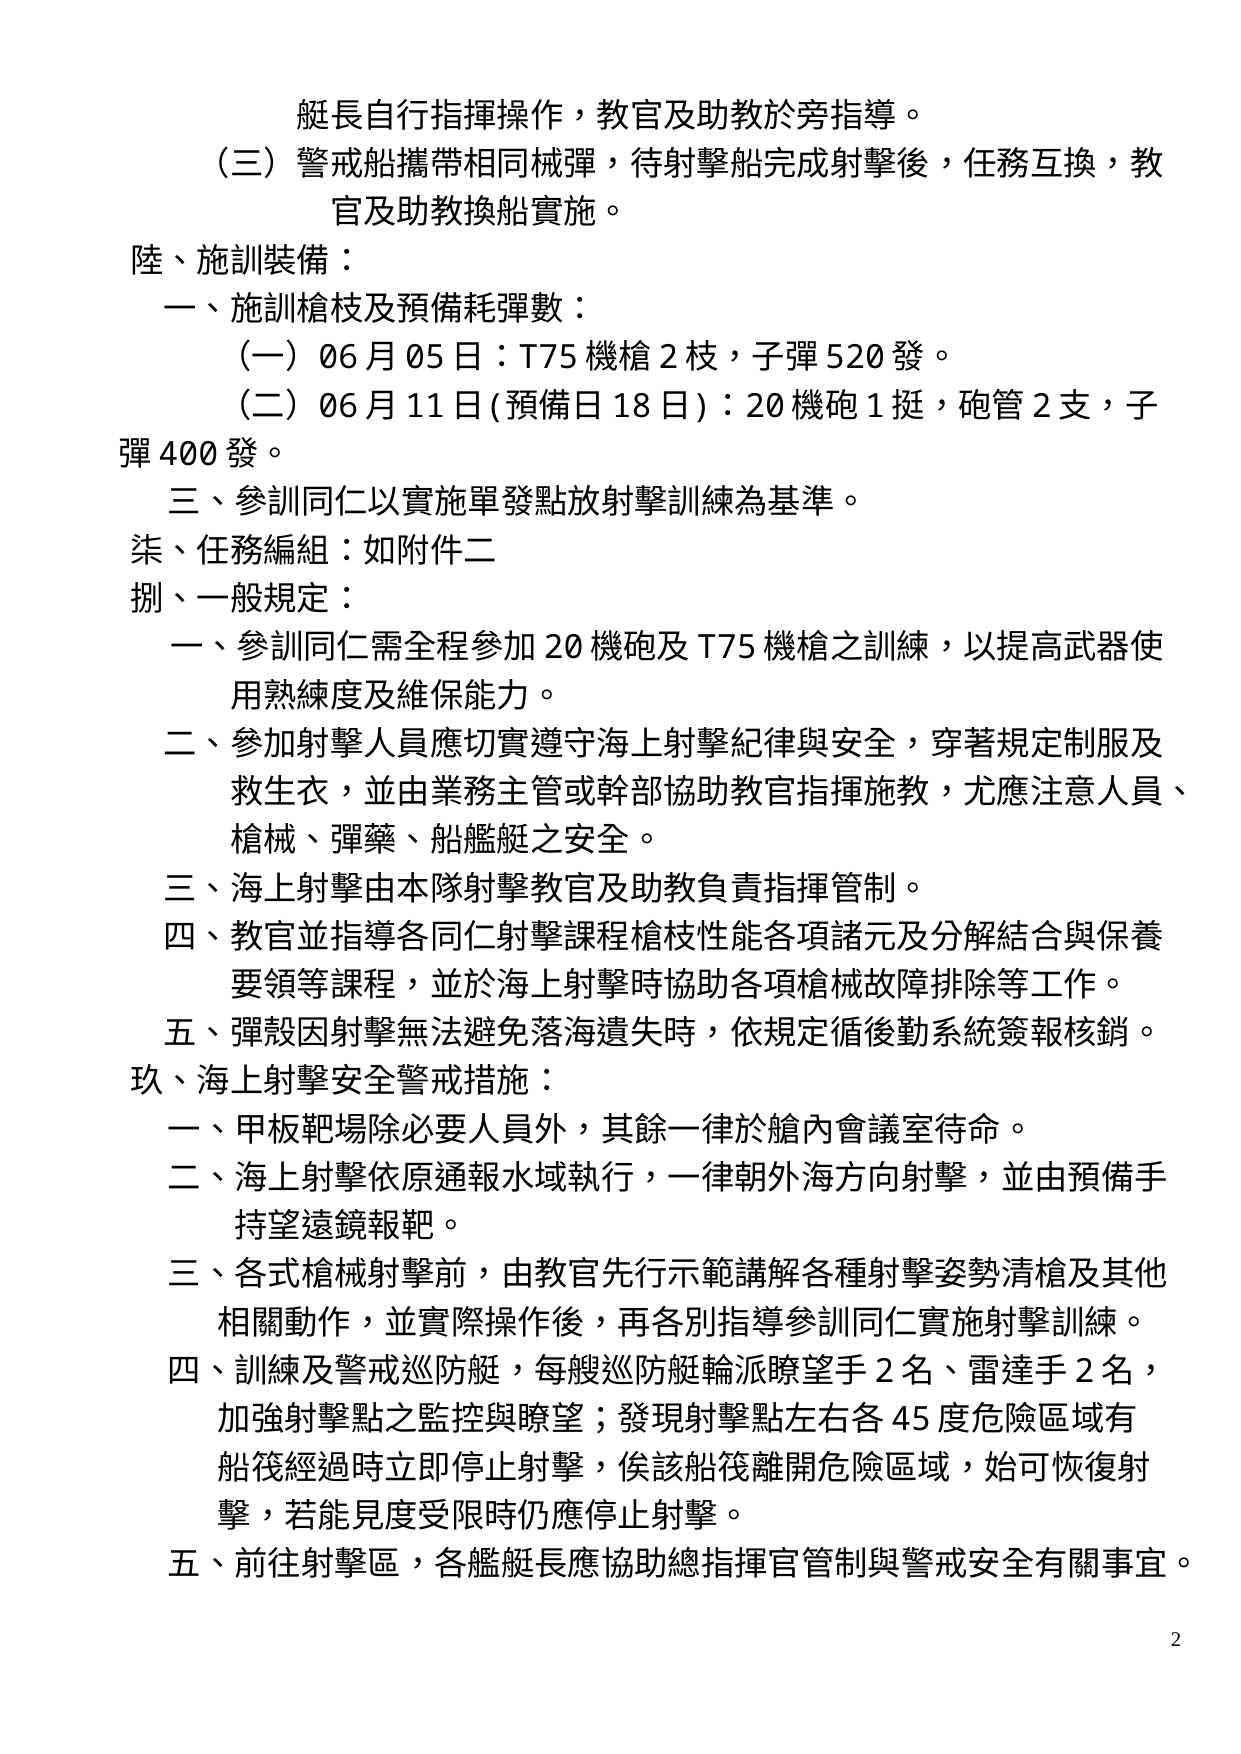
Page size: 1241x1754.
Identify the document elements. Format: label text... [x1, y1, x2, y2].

text 五、前往射擊區，各艦艇長應協助總指揮官管制與警戒安全有關事宜。 [167, 1537, 1169, 1585]
text 捌、一般規定： [130, 572, 1169, 620]
text 二、海上射擊依原通報水域執行，一律朝外海方向射擊，並由預備手持望遠鏡報靶。 [167, 1151, 1169, 1247]
text 四、教官並指導各同仁射擊課程槍枝性能各項諸元及分解結合與保養要領等課程，並於海上射擊時協助各項槍械故障排除等工作。 [130, 909, 1169, 1006]
text 三、參訓同仁以實施單發點放射擊訓練為基準。 [167, 475, 1169, 523]
text 五、彈殼因射擊無法避免落海遺失時，依規定循後勤系統簽報核銷。 [130, 1006, 1169, 1054]
text （三）警戒船攜帶相同械彈，待射擊船完成射擊後，任務互換，教 [130, 137, 1169, 185]
text （二）06月11日(預備日18日)：20機砲1挺，砲管2支，子彈400發。 [118, 378, 1169, 475]
text 官及助教換船實施。 [130, 185, 1169, 233]
text 玖、海上射擊安全警戒措施： [130, 1054, 1169, 1102]
text 三、海上射擊由本隊射擊教官及助教負責指揮管制。 [130, 861, 1169, 909]
text 艇長自行指揮操作，教官及助教於旁指導。 [130, 89, 1169, 137]
text 一、甲板靶場除必要人員外，其餘一律於艙內會議室待命。 [167, 1102, 1169, 1151]
text 陸、施訓裝備： [130, 233, 1169, 282]
text 四、訓練及警戒巡防艇，每艘巡防艇輪派瞭望手2名、雷達手2名，加強射擊點之監控與瞭望；發現射擊點左右各45度危險區域有船筏經過時立即停止射擊，俟該船筏離開危險區域，始可恢復射擊，若能見度受限時仍應停止射擊。 [167, 1344, 1169, 1537]
text 一、施訓槍枝及預備耗彈數： [130, 282, 1169, 330]
text （一）06月05日：T75機槍2枝，子彈520發。 [118, 330, 1169, 378]
text 三、各式槍械射擊前，由教官先行示範講解各種射擊姿勢清槍及其他相關動作，並實際操作後，再各別指導參訓同仁實施射擊訓練。 [167, 1247, 1169, 1344]
text 二、參加射擊人員應切實遵守海上射擊紀律與安全，穿著規定制服及救生衣，並由業務主管或幹部協助教官指揮施教，尤應注意人員、槍械、彈藥、船艦艇之安全。 [130, 717, 1169, 861]
text 一、參訓同仁需全程參加20機砲及T75機槍之訓練，以提高武器使用熟練度及維保能力。 [130, 620, 1169, 717]
text 柒、任務編組：如附件二 [130, 523, 1169, 572]
